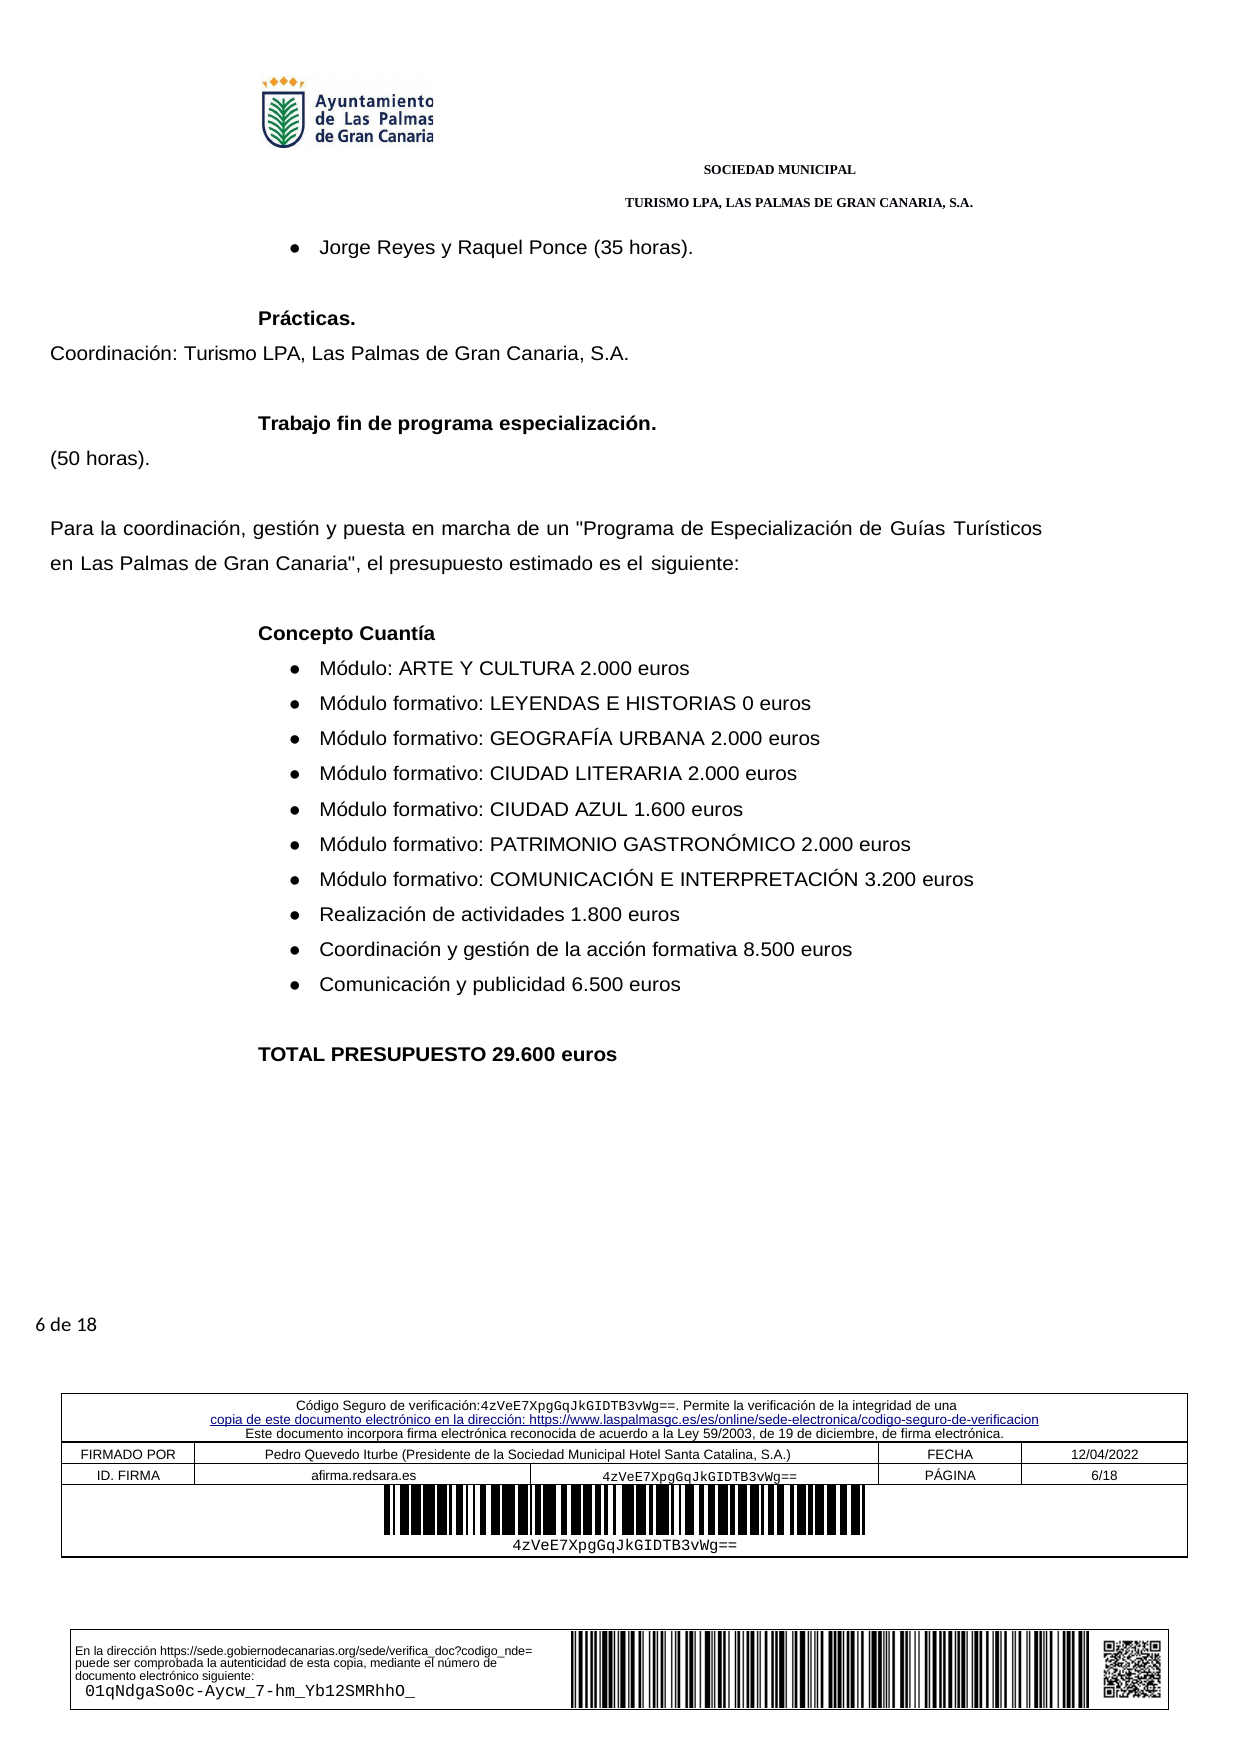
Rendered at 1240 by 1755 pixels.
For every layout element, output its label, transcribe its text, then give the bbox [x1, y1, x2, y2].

table_cell [468, 1485, 473, 1534]
table_cell [764, 1485, 768, 1534]
table_cell [567, 1485, 571, 1534]
table_cell [847, 1485, 851, 1534]
table_cell FECHA [879, 1443, 1021, 1463]
list Realización de actividades 1.800 euros [288, 903, 1189, 925]
text Coordinación: Turismo LPA, Las Palmas de Gran Canaria, S.A. [50, 341, 1189, 364]
table_cell ID. FIRMA [62, 1464, 194, 1484]
subtitle TOTAL PRESUPUESTO 29.600 euros [258, 1043, 1189, 1066]
table_header Código Seguro de verificación:4zVeE7XpgGqJkGIDTB3vWg==. Permite la verificación de la integridad de una copia de este documento electrónico en la dirección: https://www.laspalmasgc.es/es/online/sede-electronica/codigo-seguro-de-verificacion Este documento incorpora firma electrónica reconocida de acuerdo a la Ley 59/2003, de 19 de diciembre, de firma electrónica. [62, 1394, 1187, 1441]
table_cell afirma.redsara.es [195, 1464, 530, 1484]
list Módulo formativo: PATRIMONIO GASTRONÓMICO 2.000 euros [288, 832, 1189, 855]
list Jorge Reyes y Raquel Ponce (35 horas). [288, 236, 1189, 259]
table_cell 6/18 [1022, 1464, 1187, 1484]
subtitle Concepto Cuantía [258, 622, 1189, 644]
table_cell [836, 1485, 840, 1534]
list de 18 [35, 1312, 1043, 1336]
table_cell [616, 1485, 622, 1534]
table_cell [784, 1485, 790, 1534]
table_cell [395, 1485, 400, 1534]
subtitle Trabajo fin de programa especialización. [258, 412, 1189, 434]
table_cell [486, 1485, 491, 1534]
table_cell Pedro Quevedo Iturbe (Presidente de la Sociedad Municipal Hotel Santa Catalina, S.A.) [195, 1443, 878, 1463]
list Módulo formativo: LEYENDAS E HISTORIAS 0 euros [288, 692, 1189, 715]
list Coordinación y gestión de la acción formativa 8.500 euros [288, 938, 1189, 961]
table_cell [475, 1485, 480, 1534]
text (50 horas). [50, 447, 1189, 469]
table_cell [681, 1485, 685, 1534]
list Módulo formativo: CIUDAD AZUL 1.600 euros [288, 797, 1189, 820]
subtitle Prácticas. [258, 306, 1189, 329]
list Módulo formativo: CIUDAD LITERARIA 2.000 euros [288, 762, 1189, 785]
table_cell [674, 1485, 679, 1534]
list Módulo formativo: GEOGRAFÍA URBANA 2.000 euros [288, 727, 1189, 750]
table_cell FIRMADO POR [62, 1443, 194, 1463]
table_cell 4zVeE7XpgGqJkGIDTB3vWg== [531, 1464, 878, 1484]
list Comunicación y publicidad 6.500 euros [288, 973, 1189, 996]
list Módulo formativo: COMUNICACIÓN E INTERPRETACIÓN 3.200 euros [288, 868, 1189, 890]
table_cell [452, 1485, 456, 1534]
table_cell [62, 1485, 384, 1534]
table_cell [704, 1485, 708, 1534]
table_cell [556, 1485, 561, 1534]
table_cell PÁGINA [879, 1464, 1021, 1484]
table_cell [608, 1485, 613, 1534]
table_cell 4zVeE7XpgGqJkGIDTB3vWg== [62, 1535, 1187, 1556]
list Módulo: ARTE Y CULTURA 2.000 euros [288, 657, 1189, 680]
text Para la coordinación, gestión y puesta en marcha de un "Programa de Especialización de Guías Turísticos en Las Palmas de Gran Canaria", el presupuesto estimado es el siguiente: [50, 517, 1043, 574]
table_cell [865, 1485, 1187, 1534]
table_cell 12/04/2022 [1022, 1443, 1187, 1463]
table_cell [694, 1485, 699, 1534]
